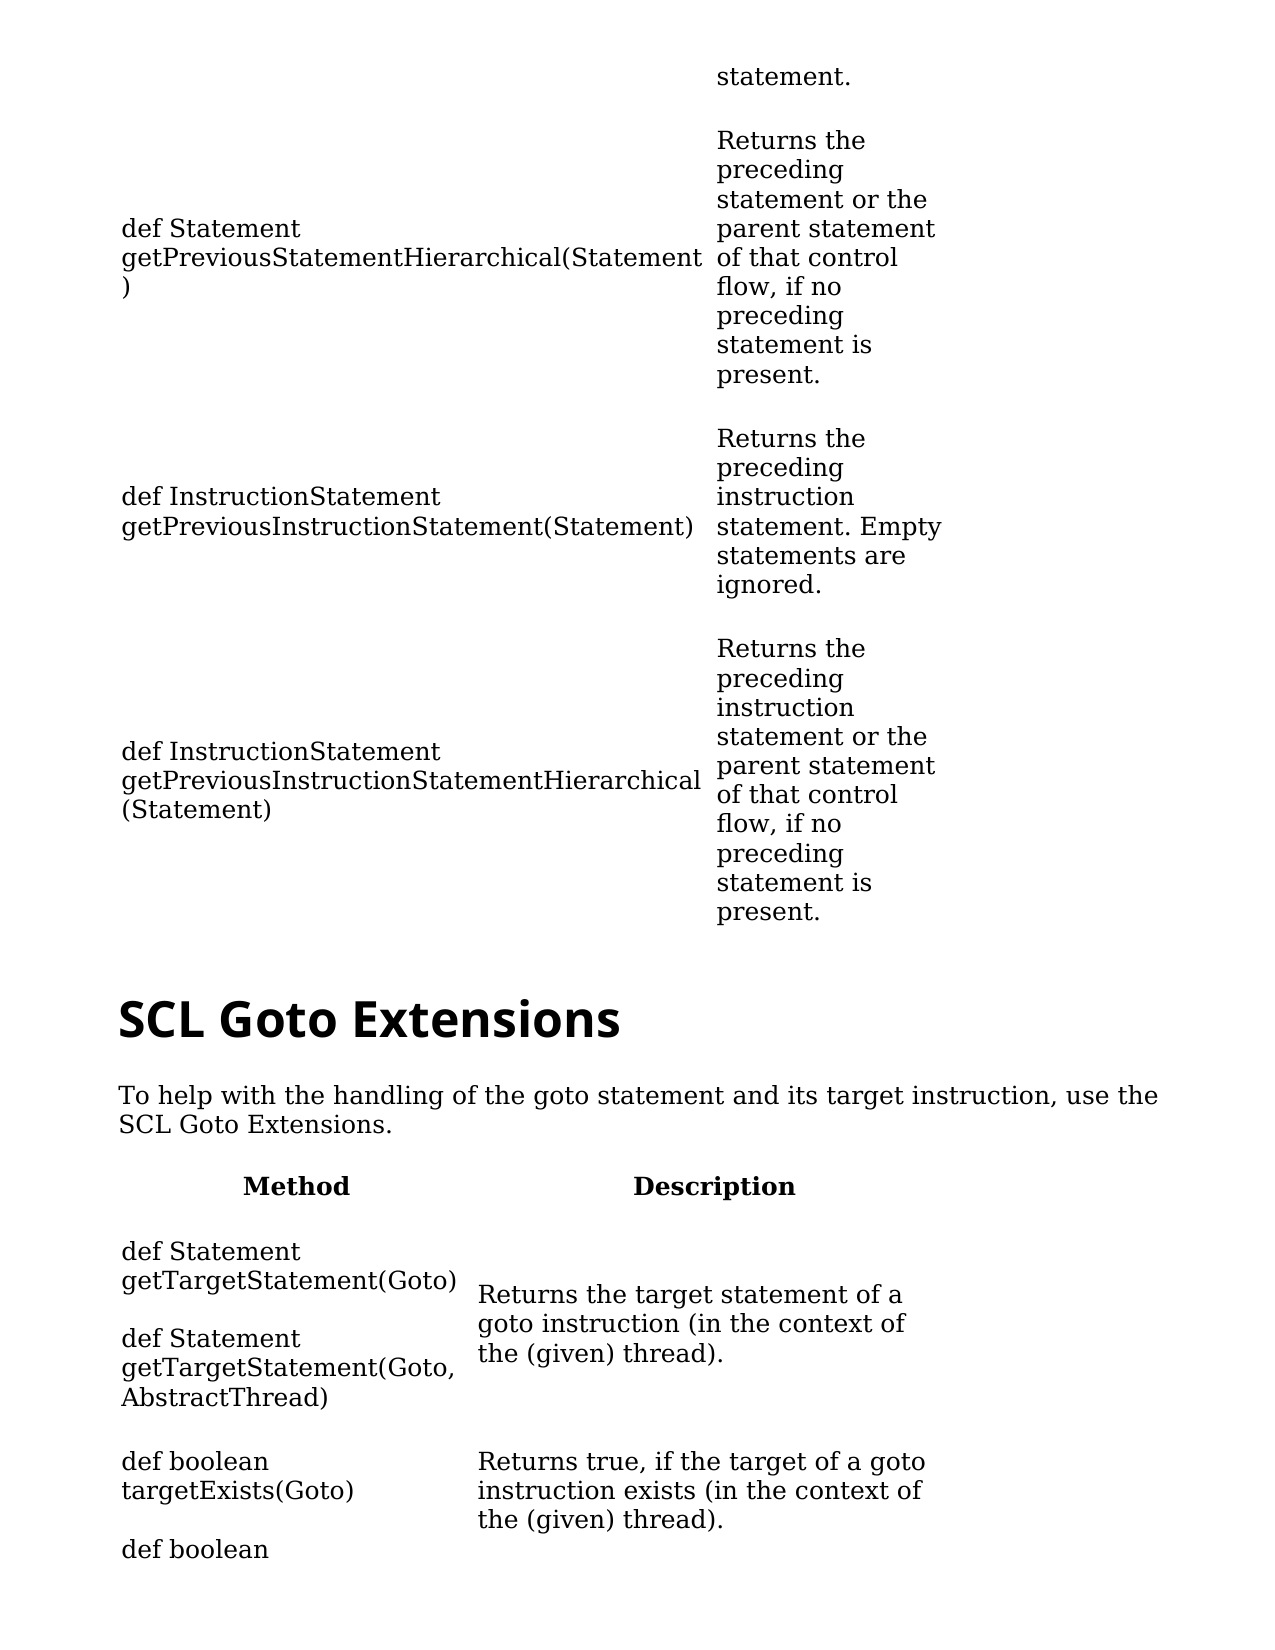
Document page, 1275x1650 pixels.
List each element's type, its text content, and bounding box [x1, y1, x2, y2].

table_cell def InstructionStatement getPreviousInstructionStatementHierarchical(Statement) [118, 632, 713, 959]
table_cell [118, 59, 713, 123]
text To help with the handling of the goto statement and its target instruction, use the SCL Goto Extensions. [118, 1081, 1216, 1139]
table_cell Returns true, if the target of a goto instruction exists (in the context of the (given) thread). [475, 1444, 954, 1567]
table_header Method [118, 1169, 474, 1234]
subtitle SCL Goto Extensions [118, 984, 1216, 1052]
table_cell def InstructionStatement getPreviousInstructionStatement(Statement) [118, 421, 713, 632]
table_cell Returns the preceding instruction statement or the parent statement of that control flow, if no preceding statement is present. [714, 632, 954, 959]
table_cell def Statement getPreviousStatementHierarchical(Statement) [118, 124, 713, 421]
table_cell Returns the target statement of a goto instruction (in the context of the (given) thread). [475, 1234, 954, 1444]
table_cell def boolean targetExists(Goto) def boolean [118, 1444, 474, 1567]
table_cell Returns the preceding instruction statement. Empty statements are ignored. [714, 421, 954, 632]
table_cell statement. [714, 59, 954, 123]
table_cell Returns the preceding statement or the parent statement of that control flow, if no preceding statement is present. [714, 124, 954, 421]
table_cell def Statement getTargetStatement(Goto) def Statement getTargetStatement(Goto, AbstractThread) [118, 1234, 474, 1444]
table_header Description [475, 1169, 954, 1234]
